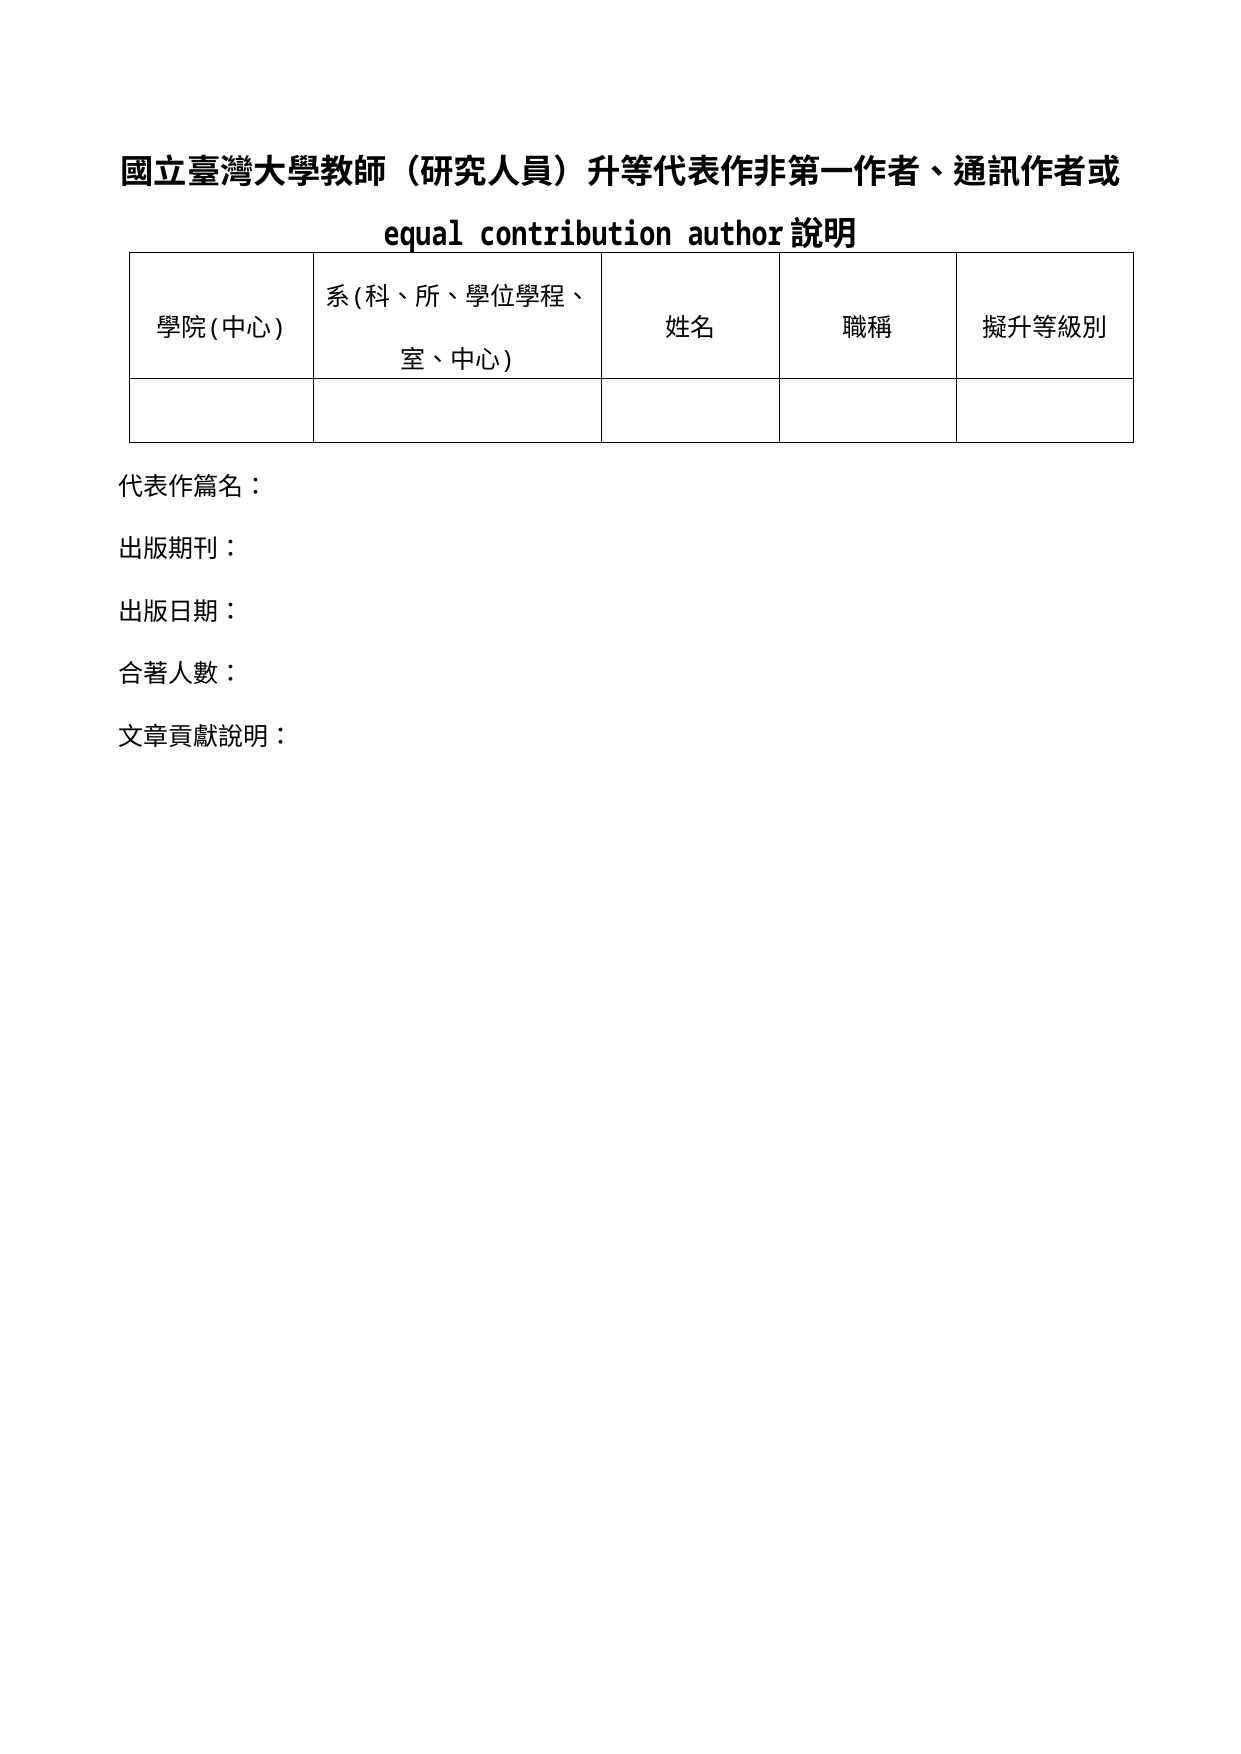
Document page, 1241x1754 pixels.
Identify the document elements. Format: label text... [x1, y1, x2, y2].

table_cell [602, 379, 779, 442]
table_header 擬升等級別 [957, 253, 1133, 378]
table_cell [314, 379, 601, 442]
table_header 學院(中心) [130, 253, 313, 378]
text 出版日期： [118, 568, 1122, 630]
text 國立臺灣大學教師（研究人員）升等代表作非第一作者、通訊作者或equal contribution author說明 [118, 127, 1122, 252]
table_cell [957, 379, 1133, 442]
table_cell [130, 379, 313, 442]
table_header 系(科、所、學位學程、室、中心) [314, 253, 601, 378]
text 出版期刊： [118, 505, 1122, 568]
table_header 職稱 [780, 253, 956, 378]
table_header 姓名 [602, 253, 779, 378]
text 合著人數： [118, 630, 1122, 693]
text 文章貢獻說明： [118, 693, 1122, 755]
table_cell [780, 379, 956, 442]
text 代表作篇名： [118, 443, 1122, 505]
